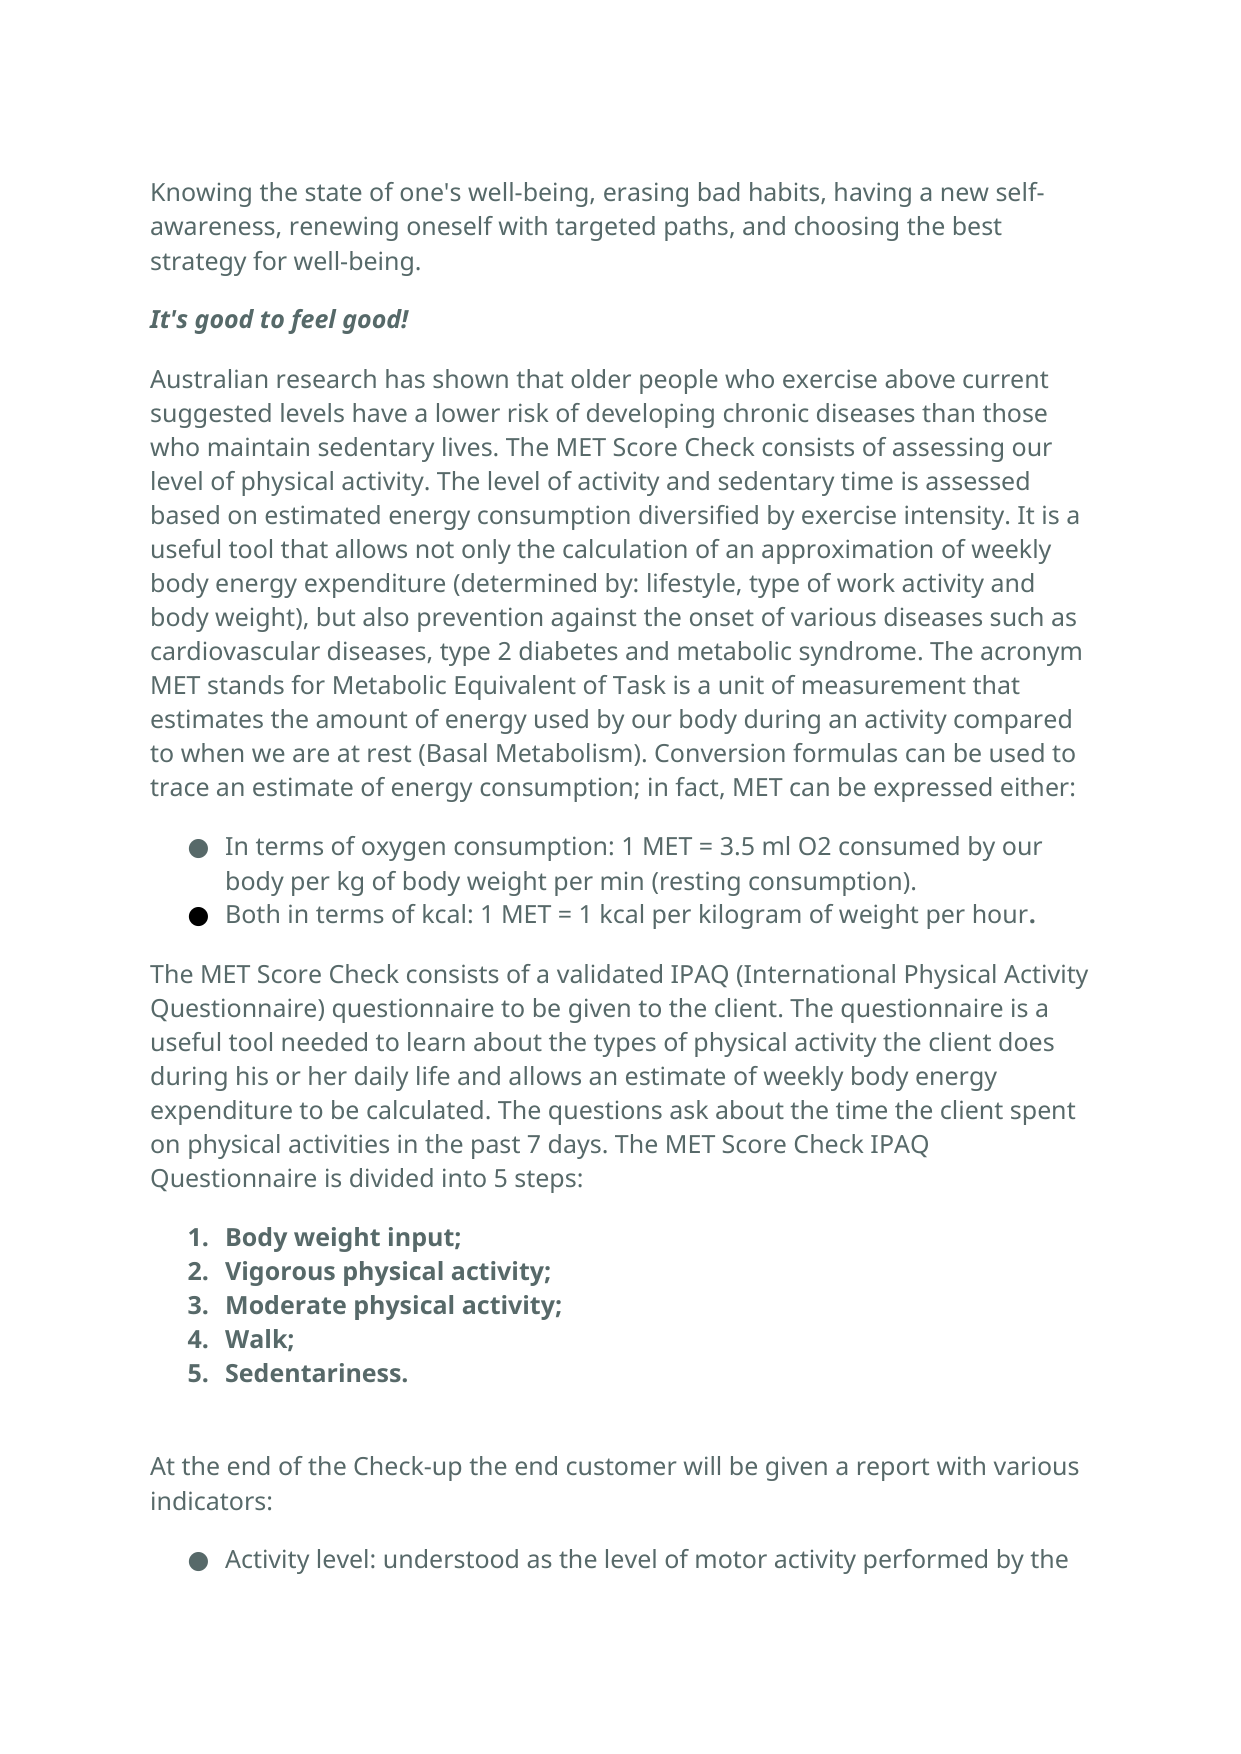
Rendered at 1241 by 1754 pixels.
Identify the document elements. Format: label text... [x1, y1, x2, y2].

list Activity level: understood as the level of motor activity performed by the [187, 1542, 1090, 1576]
text Knowing the state of one's well-being, erasing bad habits, having a new self-awareness, renewing oneself with targeted paths, and choosing the best strategy for well-being. [150, 175, 1090, 277]
list Moderate physical activity; [187, 1288, 1090, 1322]
text It's good to feel good! [150, 302, 1090, 336]
text The MET Score Check consists of a validated IPAQ (International Physical Activity Questionnaire) questionnaire to be given to the client. The questionnaire is a useful tool needed to learn about the types of physical activity the client does during his or her daily life and allows an estimate of weekly body energy expenditure to be calculated. The questions ask about the time the client spent on physical activities in the past 7 days. The MET Score Check IPAQ Questionnaire is divided into 5 steps: [150, 956, 1090, 1195]
text At the end of the Check-up the end customer will be given a report with various indicators: [150, 1449, 1090, 1517]
list Both in terms of kcal: 1 MET = 1 kcal per kilogram of weight per hour. [187, 897, 1090, 931]
list In terms of oxygen consumption: 1 MET = 3.5 ml O2 consumed by our body per kg of body weight per min (resting consumption). [187, 829, 1090, 897]
list Body weight input; [187, 1220, 1090, 1254]
list Sedentariness. [187, 1356, 1090, 1424]
text Australian research has shown that older people who exercise above current suggested levels have a lower risk of developing chronic diseases than those who maintain sedentary lives. The MET Score Check consists of assessing our level of physical activity. The level of activity and sedentary time is assessed based on estimated energy consumption diversified by exercise intensity. It is a useful tool that allows not only the calculation of an approximation of weekly body energy expenditure (determined by: lifestyle, type of work activity and body weight), but also prevention against the onset of various diseases such as cardiovascular diseases, type 2 diabetes and metabolic syndrome. The acronym MET stands for Metabolic Equivalent of Task is a unit of measurement that estimates the amount of energy used by our body during an activity compared to when we are at rest (Basal Metabolism). Conversion formulas can be used to trace an estimate of energy consumption; in fact, MET can be expressed either: [150, 361, 1090, 804]
list Walk; [187, 1322, 1090, 1356]
list Vigorous physical activity; [187, 1254, 1090, 1288]
